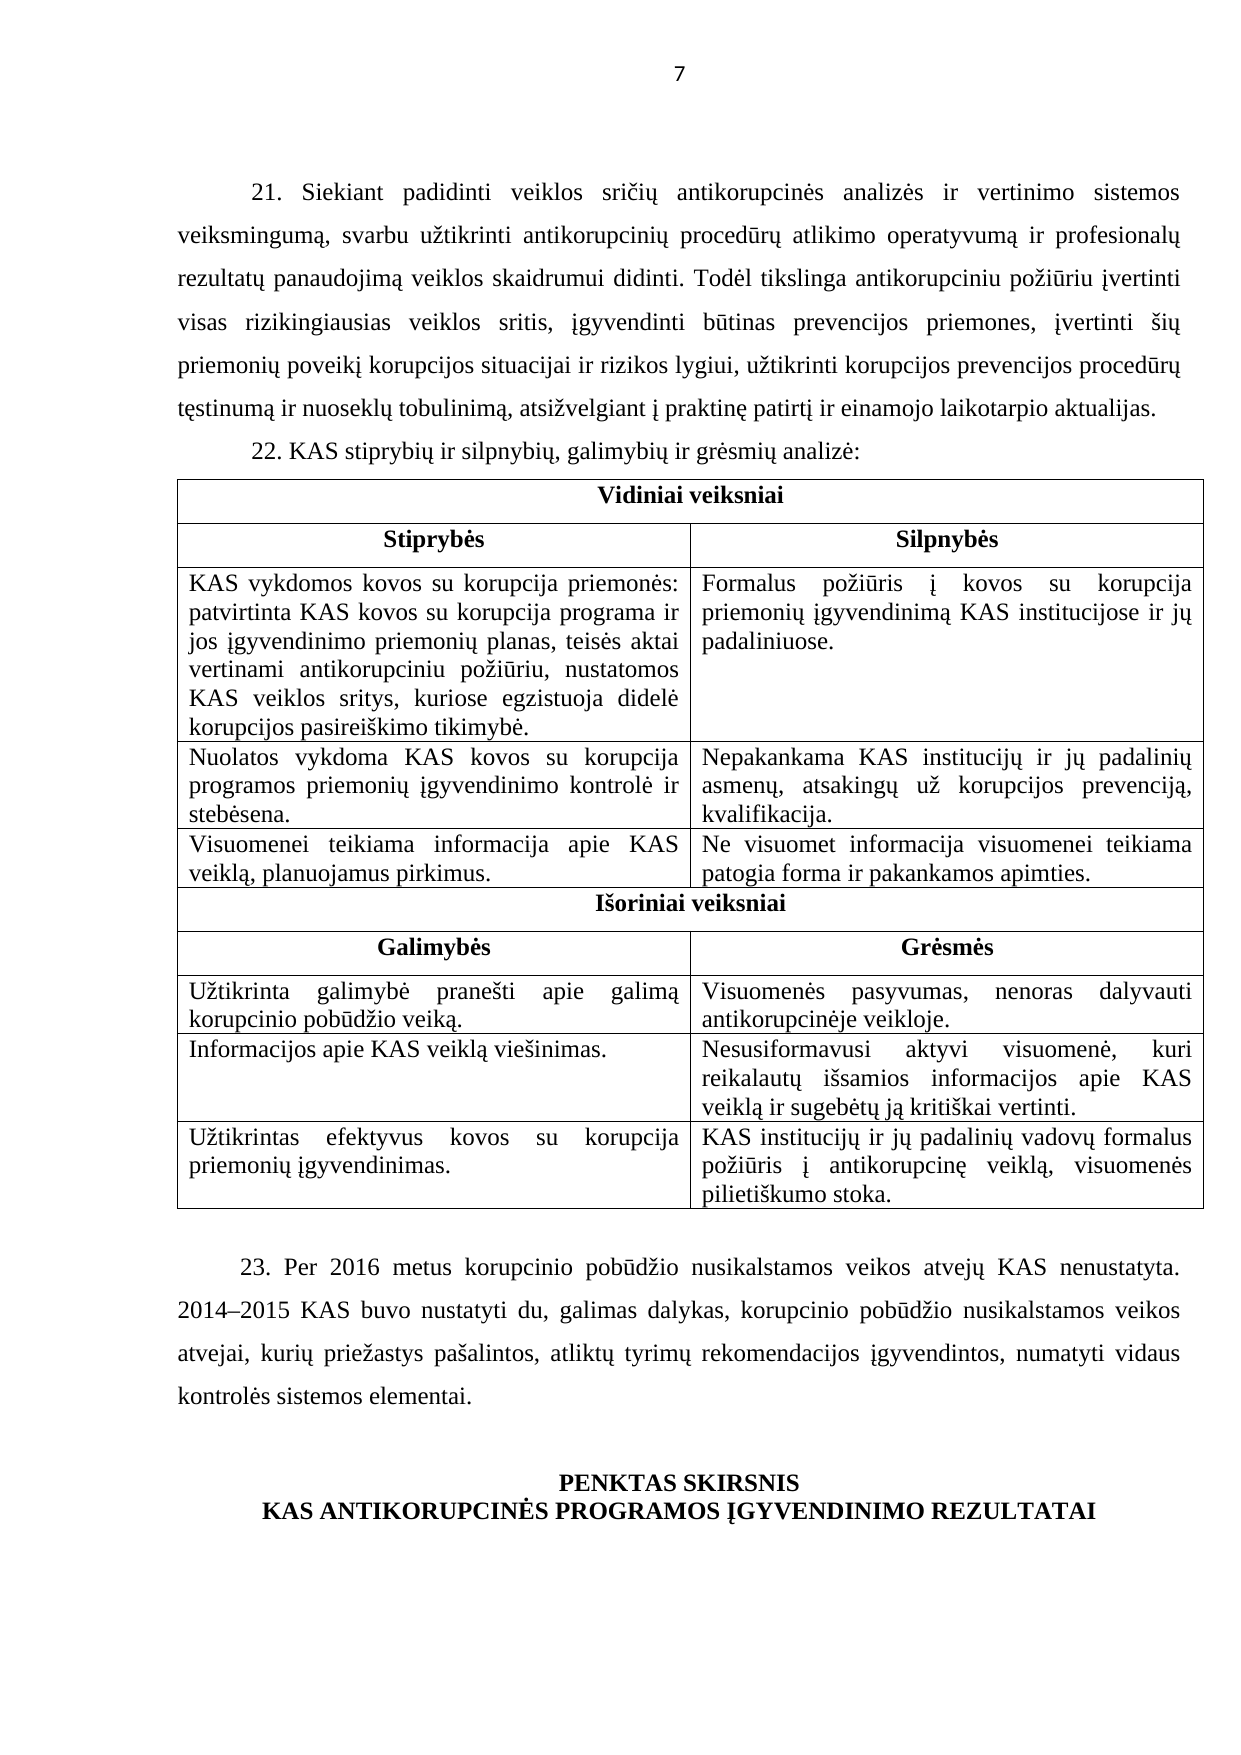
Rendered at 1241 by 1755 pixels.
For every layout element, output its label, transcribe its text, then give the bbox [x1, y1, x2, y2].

table_header Vidiniai veiksniai [178, 480, 1203, 523]
table_cell Silpnybės [691, 524, 1203, 567]
text 21. Siekiant padidinti veiklos sričių antikorupcinės analizės ir vertinimo sistemos veiksmingumą, svarbu užtikrinti antikorupcinių procedūrų atlikimo operatyvumą ir profesionalų rezultatų panaudojimą veiklos skaidrumui didinti. Todėl tikslinga antikorupciniu požiūriu įvertinti visas rizikingiausias veiklos sritis, įgyvendinti būtinas prevencijos priemones, įvertinti šių priemonių poveikį korupcijos situacijai ir rizikos lygiui, užtikrinti korupcijos prevencijos procedūrų tęstinumą ir nuoseklų tobulinimą, atsižvelgiant į praktinę patirtį ir einamojo laikotarpio aktualijas. [177, 177, 1181, 422]
table_cell Užtikrinta galimybė pranešti apie galimą korupcinio pobūdžio veiką. [178, 976, 690, 1033]
table_cell KAS vykdomos kovos su korupcija priemonės: patvirtinta KAS kovos su korupcija programa ir jos įgyvendinimo priemonių planas, teisės aktai vertinami antikorupciniu požiūriu, nustatomos KAS veiklos sritys, kuriose egzistuoja didelė korupcijos pasireiškimo tikimybė. [178, 568, 690, 741]
table_cell Užtikrintas efektyvus kovos su korupcija priemonių įgyvendinimas. [178, 1122, 690, 1208]
text 23. Per 2016 metus korupcinio pobūdžio nusikalstamos veikos atvejų KAS nenustatyta. 2014–2015 KAS buvo nustatyti du, galimas dalykas, korupcinio pobūdžio nusikalstamos veikos atvejai, kurių priežastys pašalintos, atliktų tyrimų rekomendacijos įgyvendintos, numatyti vidaus kontrolės sistemos elementai. [177, 1252, 1181, 1410]
table_cell Stiprybės [178, 524, 690, 567]
table_cell Visuomenės pasyvumas, nenoras dalyvauti antikorupcinėje veikloje. [691, 976, 1203, 1033]
table_cell Nuolatos vykdoma KAS kovos su korupcija programos priemonių įgyvendinimo kontrolė ir stebėsena. [178, 742, 690, 828]
table_cell Galimybės [178, 932, 690, 975]
text KAS ANTIKORUPCINĖS PROGRAMOS ĮGYVENDINIMO REZULTATAI [177, 1496, 1181, 1525]
table_cell Nesusiformavusi aktyvi visuomenė, kuri reikalautų išsamios informacijos apie KAS veiklą ir sugebėtų ją kritiškai vertinti. [691, 1034, 1203, 1121]
table_cell Informacijos apie KAS veiklą viešinimas. [178, 1034, 690, 1121]
text PENKTAS SKIRSNIS [177, 1468, 1181, 1496]
text 22. KAS stiprybių ir silpnybių, galimybių ir grėsmių analizė: [177, 436, 1181, 465]
table_cell Visuomenei teikiama informacija apie KAS veiklą, planuojamus pirkimus. [178, 829, 690, 887]
table_cell Ne visuomet informacija visuomenei teikiama patogia forma ir pakankamos apimties. [691, 829, 1203, 887]
table_cell Grėsmės [691, 932, 1203, 975]
table_cell Nepakankama KAS institucijų ir jų padalinių asmenų, atsakingų už korupcijos prevenciją, kvalifikacija. [691, 742, 1203, 828]
table_cell KAS institucijų ir jų padalinių vadovų formalus požiūris į antikorupcinę veiklą, visuomenės pilietiškumo stoka. [691, 1122, 1203, 1208]
table_cell Išoriniai veiksniai [178, 888, 1203, 931]
table_cell Formalus požiūris į kovos su korupcija priemonių įgyvendinimą KAS institucijose ir jų padaliniuose. [691, 568, 1203, 741]
